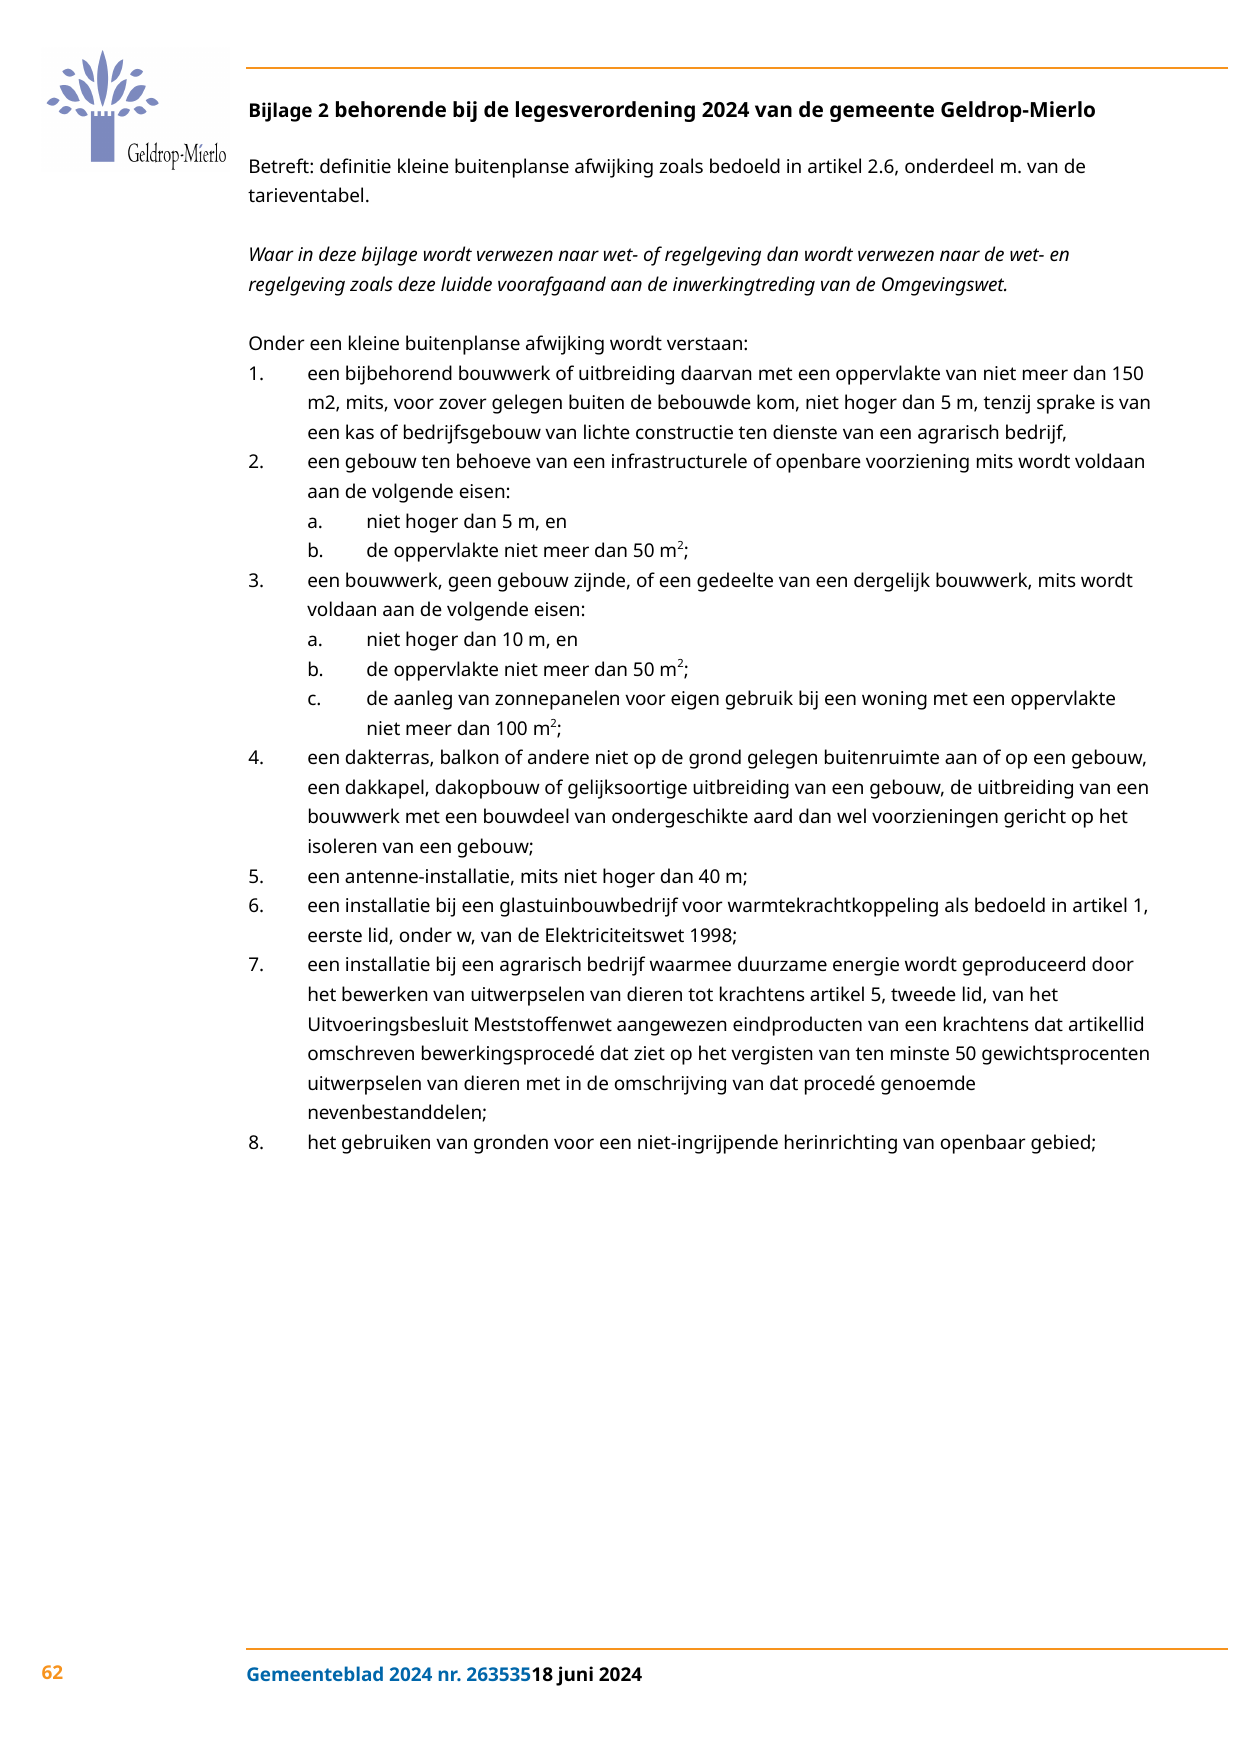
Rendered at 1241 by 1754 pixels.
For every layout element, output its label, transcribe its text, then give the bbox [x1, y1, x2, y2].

list niet hoger dan 5 m, en [307, 508, 1152, 534]
text Betreft: definitie kleine buitenplanse afwijking zoals bedoeld in artikel 2.6, onderdeel m. van de tarieventabel. [248, 153, 1152, 208]
list een bijbehorend bouwwerk of uitbreiding daarvan met een oppervlakte van niet meer dan 150 m2, mits, voor zover gelegen buiten de bebouwde kom, niet hoger dan 5 m, tenzij sprake is van een kas of bedrijfsgebouw van lichte constructie ten dienste van een agrarisch bedrijf, [248, 360, 1152, 445]
list een installatie bij een agrarisch bedrijf waarmee duurzame energie wordt geproduceerd door het bewerken van uitwerpselen van dieren tot krachtens artikel 5, tweede lid, van het Uitvoeringsbesluit Meststoffenwet aangewezen eindproducten van een krachtens dat artikellid omschreven bewerkingsprocedé dat ziet op het vergisten van ten minste 50 gewichtsprocenten uitwerpselen van dieren met in de omschrijving van dat procedé genoemde nevenbestanddelen; [248, 952, 1152, 1125]
list het gebruiken van gronden voor een niet-ingrijpende herinrichting van openbaar gebied; [248, 1129, 1152, 1155]
list een antenne-installatie, mits niet hoger dan 40 m; [248, 863, 1152, 889]
text Onder een kleine buitenplanse afwijking wordt verstaan: [248, 330, 1152, 356]
picture [41, 47, 231, 172]
list de aanleg van zonnepanelen voor eigen gebruik bij een woning met een oppervlakte niet meer dan 100 m2; [307, 685, 1152, 741]
text Waar in deze bijlage wordt verwezen naar wet- of regelgeving dan wordt verwezen naar de wet- en regelgeving zoals deze luidde voorafgaand aan de inwerkingtreding van de Omgevingswet. [248, 242, 1152, 297]
text Bijlage 2 behorende bij de legesverordening 2024 van de gemeente Geldrop-Mierlo [248, 95, 1152, 123]
list een gebouw ten behoeve van een infrastructurele of openbare voorziening mits wordt voldaan aan de volgende eisen: [248, 449, 1152, 504]
list de oppervlakte niet meer dan 50 m2; [307, 537, 1152, 563]
list de oppervlakte niet meer dan 50 m2; [307, 656, 1152, 682]
list een dakterras, balkon of andere niet op de grond gelegen buitenruimte aan of op een gebouw, een dakkapel, dakopbouw of gelijksoortige uitbreiding van een gebouw, de uitbreiding van een bouwwerk met een bouwdeel van ondergeschikte aard dan wel voorzieningen gericht op het isoleren van een gebouw; [248, 744, 1152, 859]
list een installatie bij een glastuinbouwbedrijf voor warmtekrachtkoppeling als bedoeld in artikel 1, eerste lid, onder w, van de Elektriciteitswet 1998; [248, 892, 1152, 948]
list een bouwwerk, geen gebouw zijnde, of een gedeelte van een dergelijk bouwwerk, mits wordt voldaan aan de volgende eisen: [248, 567, 1152, 622]
list niet hoger dan 10 m, en [307, 626, 1152, 652]
